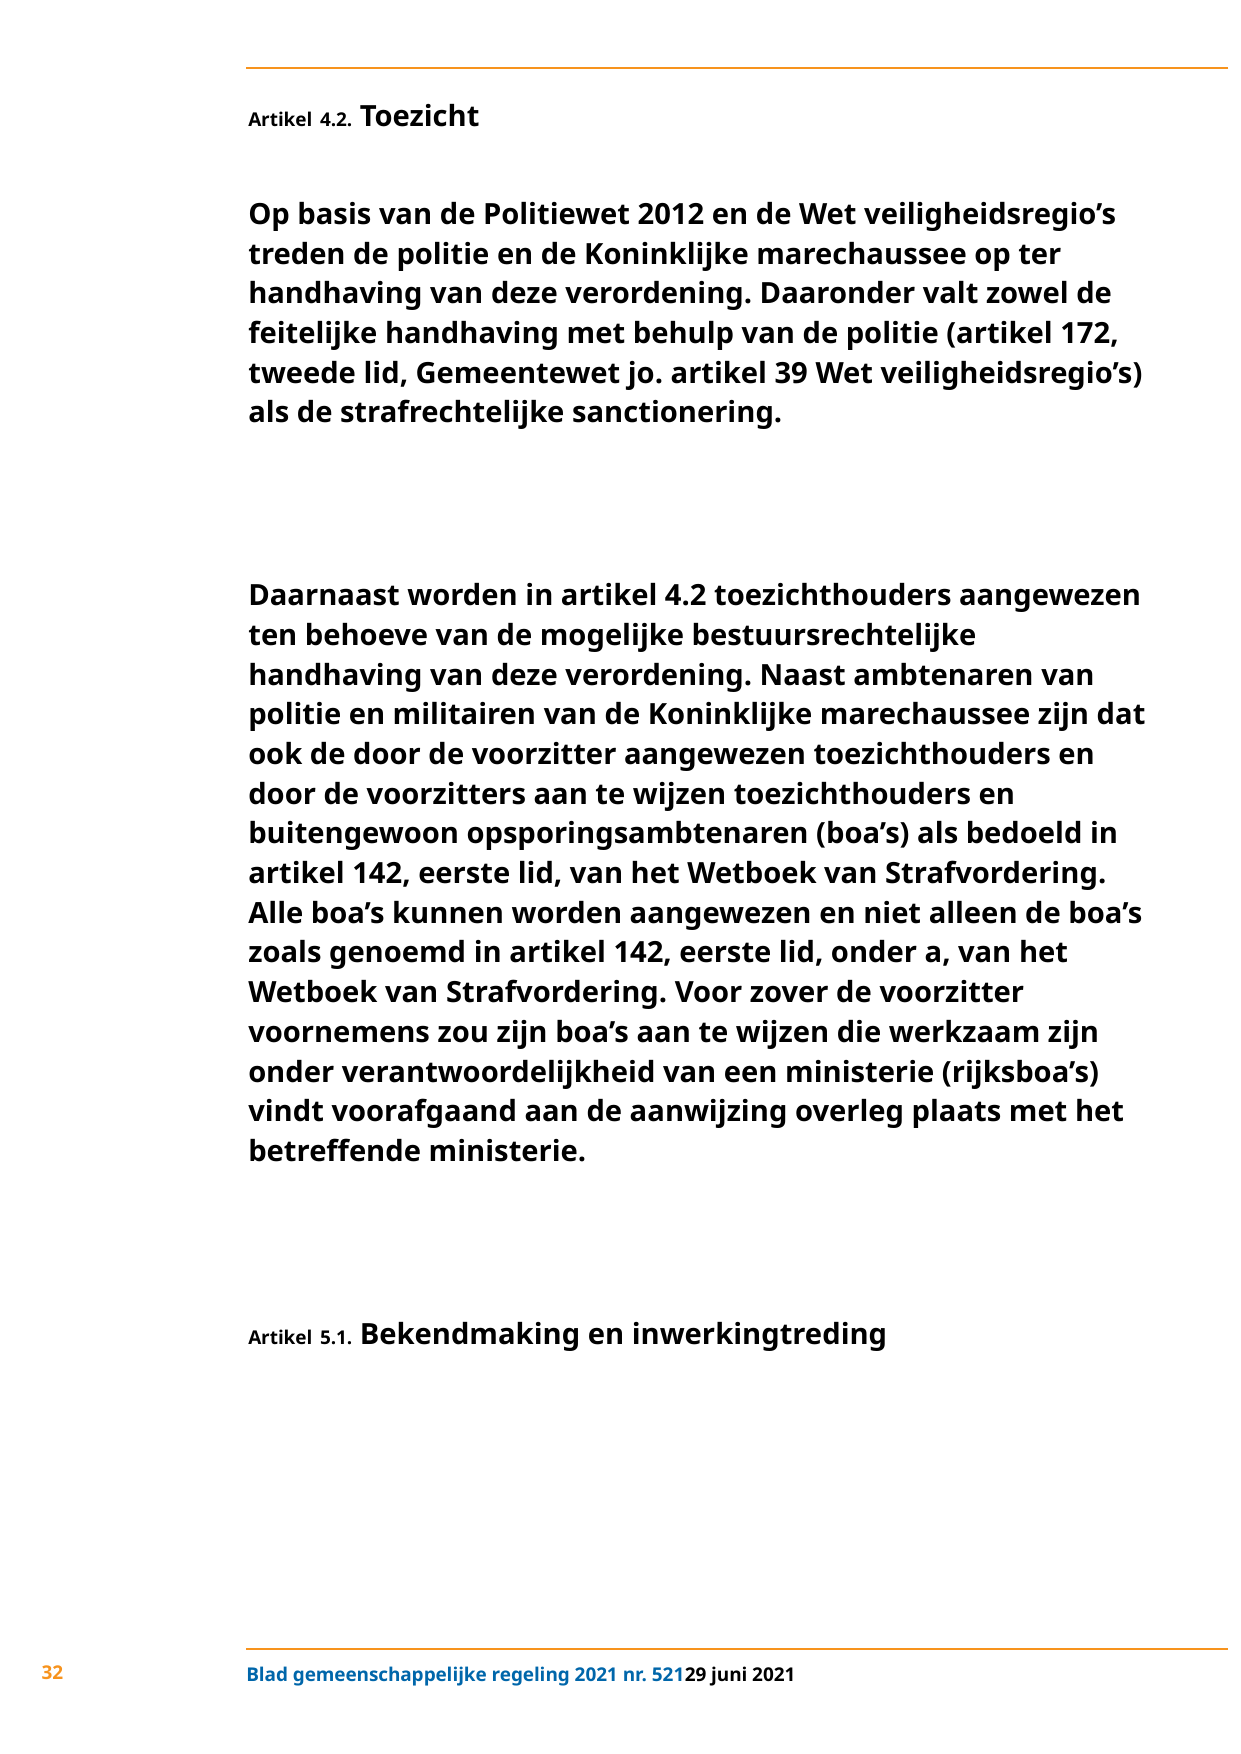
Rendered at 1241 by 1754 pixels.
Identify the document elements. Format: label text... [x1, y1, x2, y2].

picture [41, 47, 231, 172]
text Op basis van de Politiewet 2012 en de Wet veiligheidsregio’s treden de politie en de Koninklijke marechaussee op ter handhaving van deze verordening. Daaronder valt zowel de feitelijke handhaving met behulp van de politie (artikel 172, tweede lid, Gemeentewet jo. artikel 39 Wet veiligheidsregio’s) als de strafrechtelijke sanctionering. [248, 193, 1152, 431]
text Artikel 4.2. Toezicht [248, 95, 1152, 134]
text Daarnaast worden in artikel 4.2 toezichthouders aangewezen ten behoeve van de mogelijke bestuursrechtelijke handhaving van deze verordening. Naast ambtenaren van politie en militairen van de Koninklijke marechaussee zijn dat ook de door de voorzitter aangewezen toezichthouders en door de voorzitters aan te wijzen toezichthouders en buitengewoon opsporingsambtenaren (boa’s) als bedoeld in artikel 142, eerste lid, van het Wetboek van Strafvordering. Alle boa’s kunnen worden aangewezen en niet alleen de boa’s zoals genoemd in artikel 142, eerste lid, onder a, van het Wetboek van Strafvordering. Voor zover de voorzitter voornemens zou zijn boa’s aan te wijzen die werkzaam zijn onder verantwoordelijkheid van een ministerie (rijksboa’s) vindt voorafgaand aan de aanwijzing overleg plaats met het betreffende ministerie. [248, 574, 1152, 1170]
text Artikel 5.1. Bekendmaking en inwerkingtreding [248, 1313, 1152, 1353]
